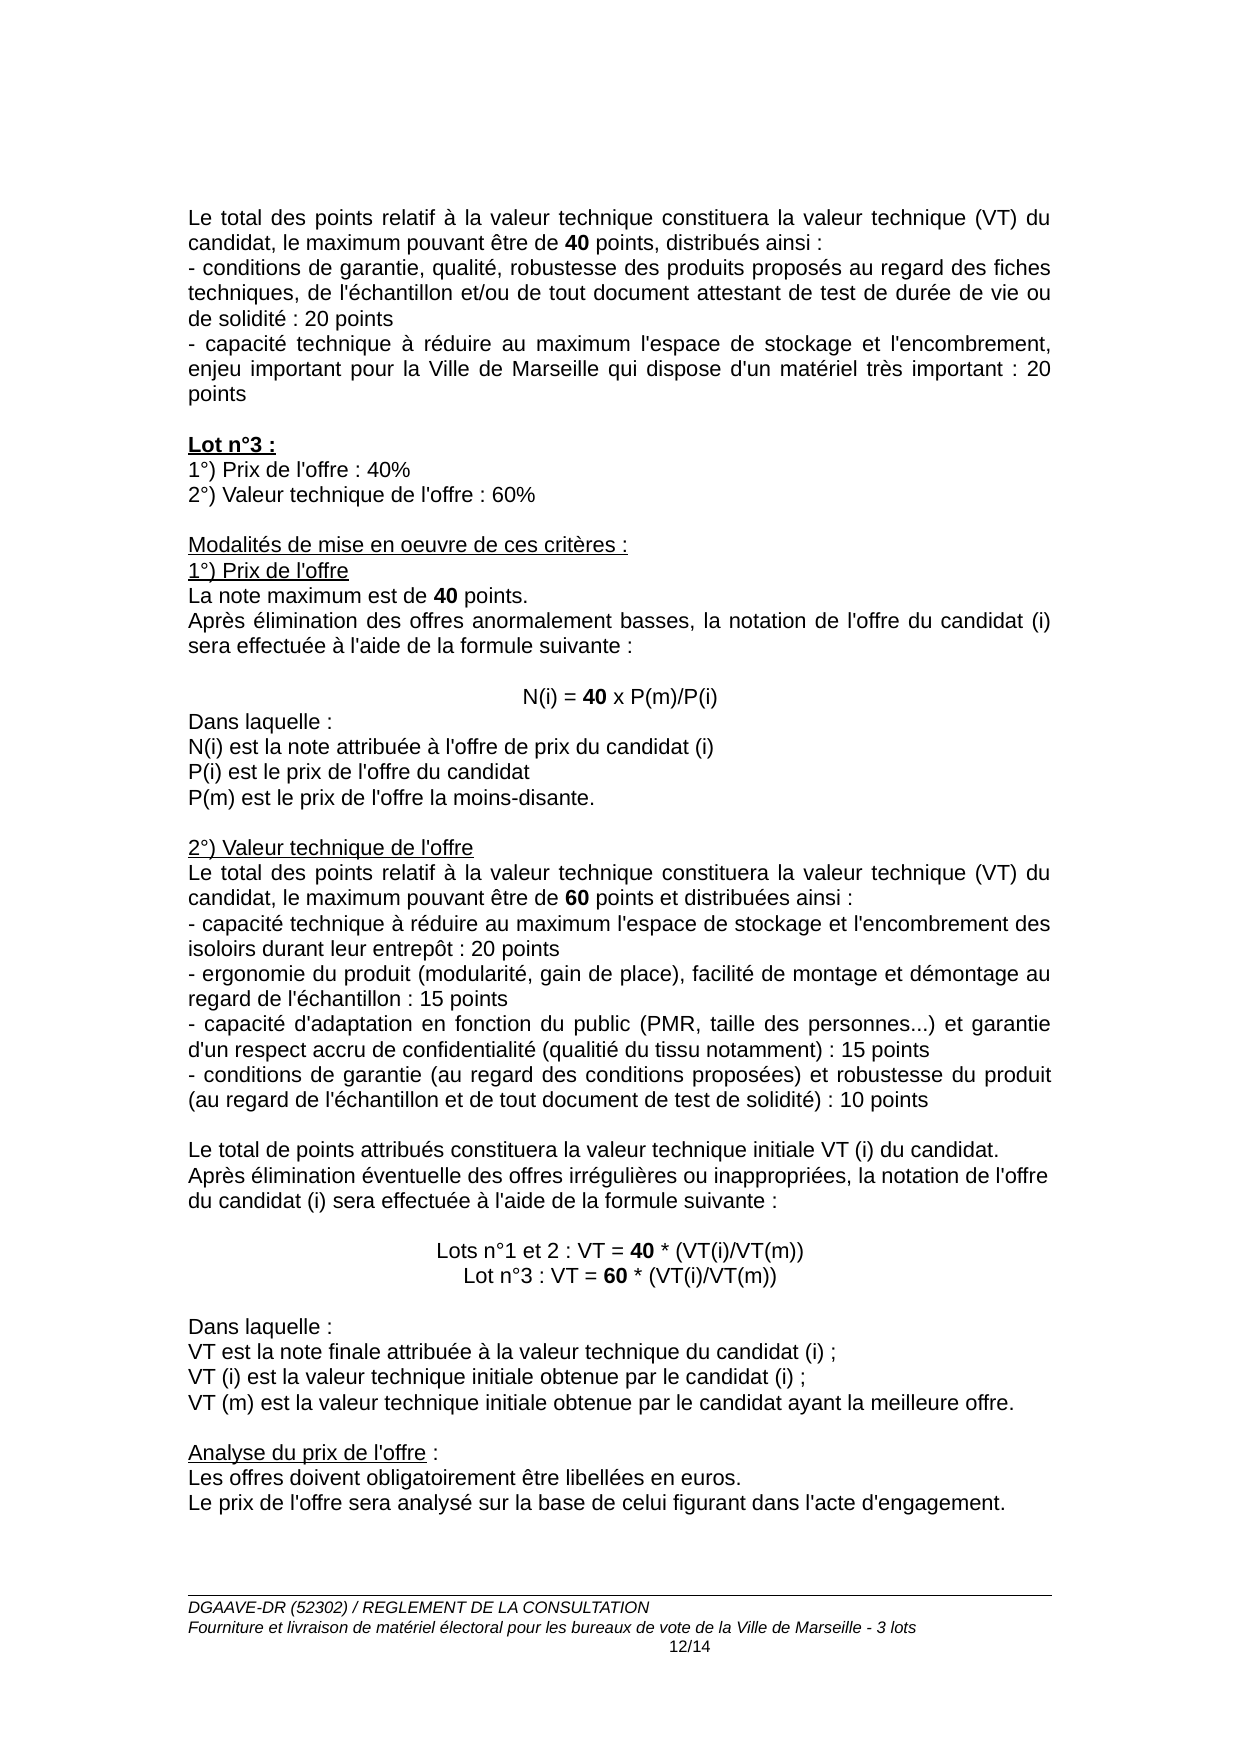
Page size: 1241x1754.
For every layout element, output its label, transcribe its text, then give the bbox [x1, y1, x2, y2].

text P(m) est le prix de l'offre la moins-disante. [188, 784, 1052, 809]
text Le total de points attribués constituera la valeur technique initiale VT (i) du candidat. Après élimination éventuelle des offres irrégulières ou inappropriées, la notation de l'offre du candidat (i) sera effectuée à l'aide de la formule suivante : [188, 1137, 1052, 1213]
text - capacité technique à réduire au maximum l'espace de stockage et l'encombrement des isoloirs durant leur entrepôt : 20 points [188, 910, 1052, 961]
text Modalités de mise en oeuvre de ces critères : [188, 532, 1052, 557]
text VT (i) est la valeur technique initiale obtenue par le candidat (i) ; [188, 1364, 1052, 1389]
text P(i) est le prix de l'offre du candidat [188, 759, 1052, 784]
text Analyse du prix de l'offre : [188, 1440, 1052, 1465]
text La note maximum est de 40 points. [188, 583, 1052, 608]
text Le total des points relatif à la valeur technique constituera la valeur technique (VT) du candidat, le maximum pouvant être de 40 points, distribués ainsi : [188, 204, 1052, 255]
text Lots n°1 et 2 : VT = 40 * (VT(i)/VT(m)) [188, 1238, 1052, 1263]
text Lot n°3 : [188, 431, 1052, 457]
text - conditions de garantie, qualité, robustesse des produits proposés au regard des fiches techniques, de l'échantillon et/ou de tout document attestant de test de durée de vie ou de solidité : 20 points [188, 255, 1052, 331]
text VT est la note finale attribuée à la valeur technique du candidat (i) ; [188, 1339, 1052, 1364]
text Le total des points relatif à la valeur technique constituera la valeur technique (VT) du candidat, le maximum pouvant être de 60 points et distribuées ainsi : [188, 860, 1052, 910]
text N(i) est la note attribuée à l'offre de prix du candidat (i) [188, 734, 1052, 759]
text Après élimination des offres anormalement basses, la notation de l'offre du candidat (i) sera effectuée à l'aide de la formule suivante : [188, 608, 1052, 658]
text Lot n°3 : VT = 60 * (VT(i)/VT(m)) [188, 1263, 1052, 1288]
text - conditions de garantie (au regard des conditions proposées) et robustesse du produit (au regard de l'échantillon et de tout document de test de solidité) : 10 points [188, 1062, 1052, 1112]
text 1°) Prix de l'offre [188, 557, 1052, 583]
text Le prix de l'offre sera analysé sur la base de celui figurant dans l'acte d'engagement. [188, 1490, 1052, 1515]
text Les offres doivent obligatoirement être libellées en euros. [188, 1465, 1052, 1490]
text 1°) Prix de l'offre : 40% [188, 457, 1052, 482]
text Dans laquelle : [188, 1314, 1052, 1339]
text - capacité technique à réduire au maximum l'espace de stockage et l'encombrement, enjeu important pour la Ville de Marseille qui dispose d'un matériel très important : 20 points [188, 331, 1052, 406]
text Dans laquelle : [188, 709, 1052, 734]
text - capacité d'adaptation en fonction du public (PMR, taille des personnes...) et garantie d'un respect accru de confidentialité (qualitié du tissu notamment) : 15 points [188, 1011, 1052, 1062]
text N(i) = 40 x P(m)/P(i) [188, 683, 1052, 709]
text 2°) Valeur technique de l'offre [188, 835, 1052, 860]
text VT (m) est la valeur technique initiale obtenue par le candidat ayant la meilleure offre. [188, 1389, 1052, 1414]
text - ergonomie du produit (modularité, gain de place), facilité de montage et démontage au regard de l'échantillon : 15 points [188, 961, 1052, 1011]
text 2°) Valeur technique de l'offre : 60% [188, 482, 1052, 507]
